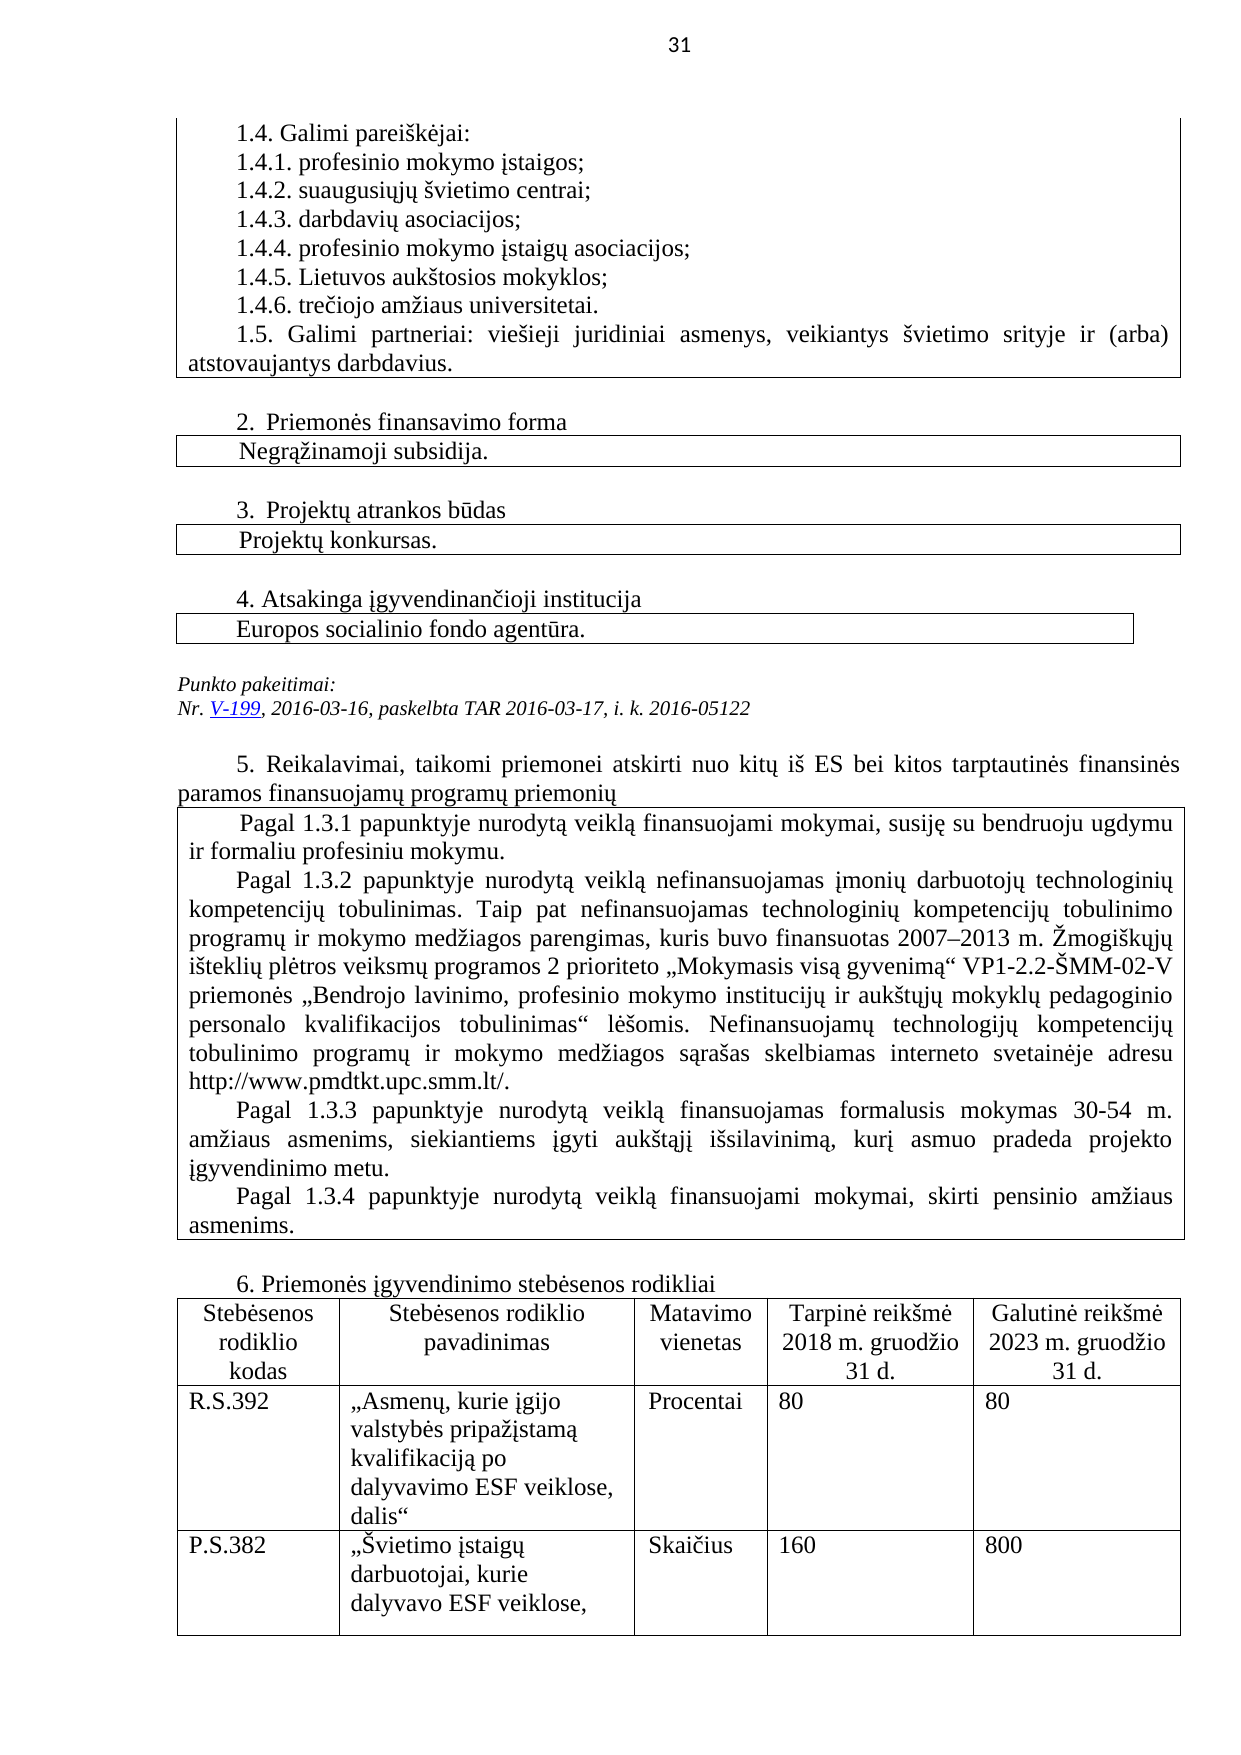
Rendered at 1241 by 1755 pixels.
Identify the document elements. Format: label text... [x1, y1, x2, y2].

table_header Stebėsenos rodiklio pavadinimas [340, 1299, 634, 1385]
table_cell 1.5. Galimi partneriai: viešieji juridiniai asmenys, veikiantys švietimo srityje ir (arba) atstovaujantys darbdavius. [177, 319, 1180, 377]
text 4. Atsakinga įgyvendinančioji institucija [177, 584, 1181, 613]
table_cell Procentai [635, 1386, 767, 1529]
table_header Europos socialinio fondo agentūra. [177, 614, 1133, 642]
text Nr. V-199, 2016-03-16, paskelbta TAR 2016-03-17, i. k. 2016-05122 [177, 696, 1181, 720]
table_cell 80 [974, 1386, 1180, 1529]
table_cell P.S.382 [178, 1531, 339, 1635]
table_cell „Asmenų, kurie įgijo valstybės pripažįstamą kvalifikaciją po dalyvavimo ESF veiklose, dalis“ [340, 1386, 634, 1529]
text 6. Priemonės įgyvendinimo stebėsenos rodikliai [177, 1269, 1181, 1297]
text 5. Reikalavimai, taikomi priemonei atskirti nuo kitų iš ES bei kitos tarptautinės finansinės paramos finansuojamų programų priemonių [177, 749, 1181, 807]
table_header Tarpinė reikšmė 2018 m. gruodžio 31 d. [768, 1299, 973, 1385]
table_cell 160 [768, 1531, 973, 1635]
table_header Galutinė reikšmė 2023 m. gruodžio 31 d. [974, 1299, 1180, 1385]
table_header Negrąžinamoji subsidija. [177, 436, 1180, 466]
table_cell 1.4. Galimi pareiškėjai: 1.4.1. profesinio mokymo įstaigos; 1.4.2. suaugusiųjų švietimo centrai; 1.4.3. darbdavių asociacijos; 1.4.4. profesinio mokymo įstaigų asociacijos; 1.4.5. Lietuvos aukštosios mokyklos; 1.4.6. trečiojo amžiaus universitetai. [177, 118, 1180, 319]
text 3. Projektų atrankos būdas [236, 496, 1181, 524]
text 2. Priemonės finansavimo forma [236, 407, 1181, 435]
table_cell „Švietimo įstaigų darbuotojai, kurie dalyvavo ESF veiklose, [340, 1531, 634, 1635]
text Punkto pakeitimai: [177, 672, 1181, 696]
table_cell 800 [974, 1531, 1180, 1635]
table_header Projektų konkursas. [177, 525, 1180, 554]
table_cell R.S.392 [178, 1386, 339, 1529]
table_cell Skaičius [635, 1531, 767, 1635]
table_header Pagal 1.3.1 papunktyje nurodytą veiklą finansuojami mokymai, susiję su bendruoju ugdymu ir formaliu profesiniu mokymu. Pagal 1.3.2 papunktyje nurodytą veiklą nefinansuojamas įmonių darbuotojų technologinių kompetencijų tobulinimas. Taip pat nefinansuojamas technologinių kompetencijų tobulinimo programų ir mokymo medžiagos parengimas, kuris buvo finansuotas 2007–2013 m. Žmogiškųjų išteklių plėtros veiksmų programos 2 prioriteto „Mokymasis visą gyvenimą“ VP1-2.2-ŠMM-02-V priemonės „Bendrojo lavinimo, profesinio mokymo institucijų ir aukštųjų mokyklų pedagoginio personalo kvalifikacijos tobulinimas“ lėšomis. Nefinansuojamų technologijų kompetencijų tobulinimo programų ir mokymo medžiagos sąrašas skelbiamas interneto svetainėje adresu http://www.pmdtkt.upc.smm.lt/. Pagal 1.3.3 papunktyje nurodytą veiklą finansuojamas formalusis mokymas 30-54 m. amžiaus asmenims, siekiantiems įgyti aukštąjį išsilavinimą, kurį asmuo pradeda projekto įgyvendinimo metu. Pagal 1.3.4 papunktyje nurodytą veiklą finansuojami mokymai, skirti pensinio amžiaus asmenims. [178, 808, 1184, 1239]
table_header Stebėsenos rodiklio kodas [178, 1299, 339, 1385]
table_cell 80 [768, 1386, 973, 1529]
table_header Matavimo vienetas [635, 1299, 767, 1385]
